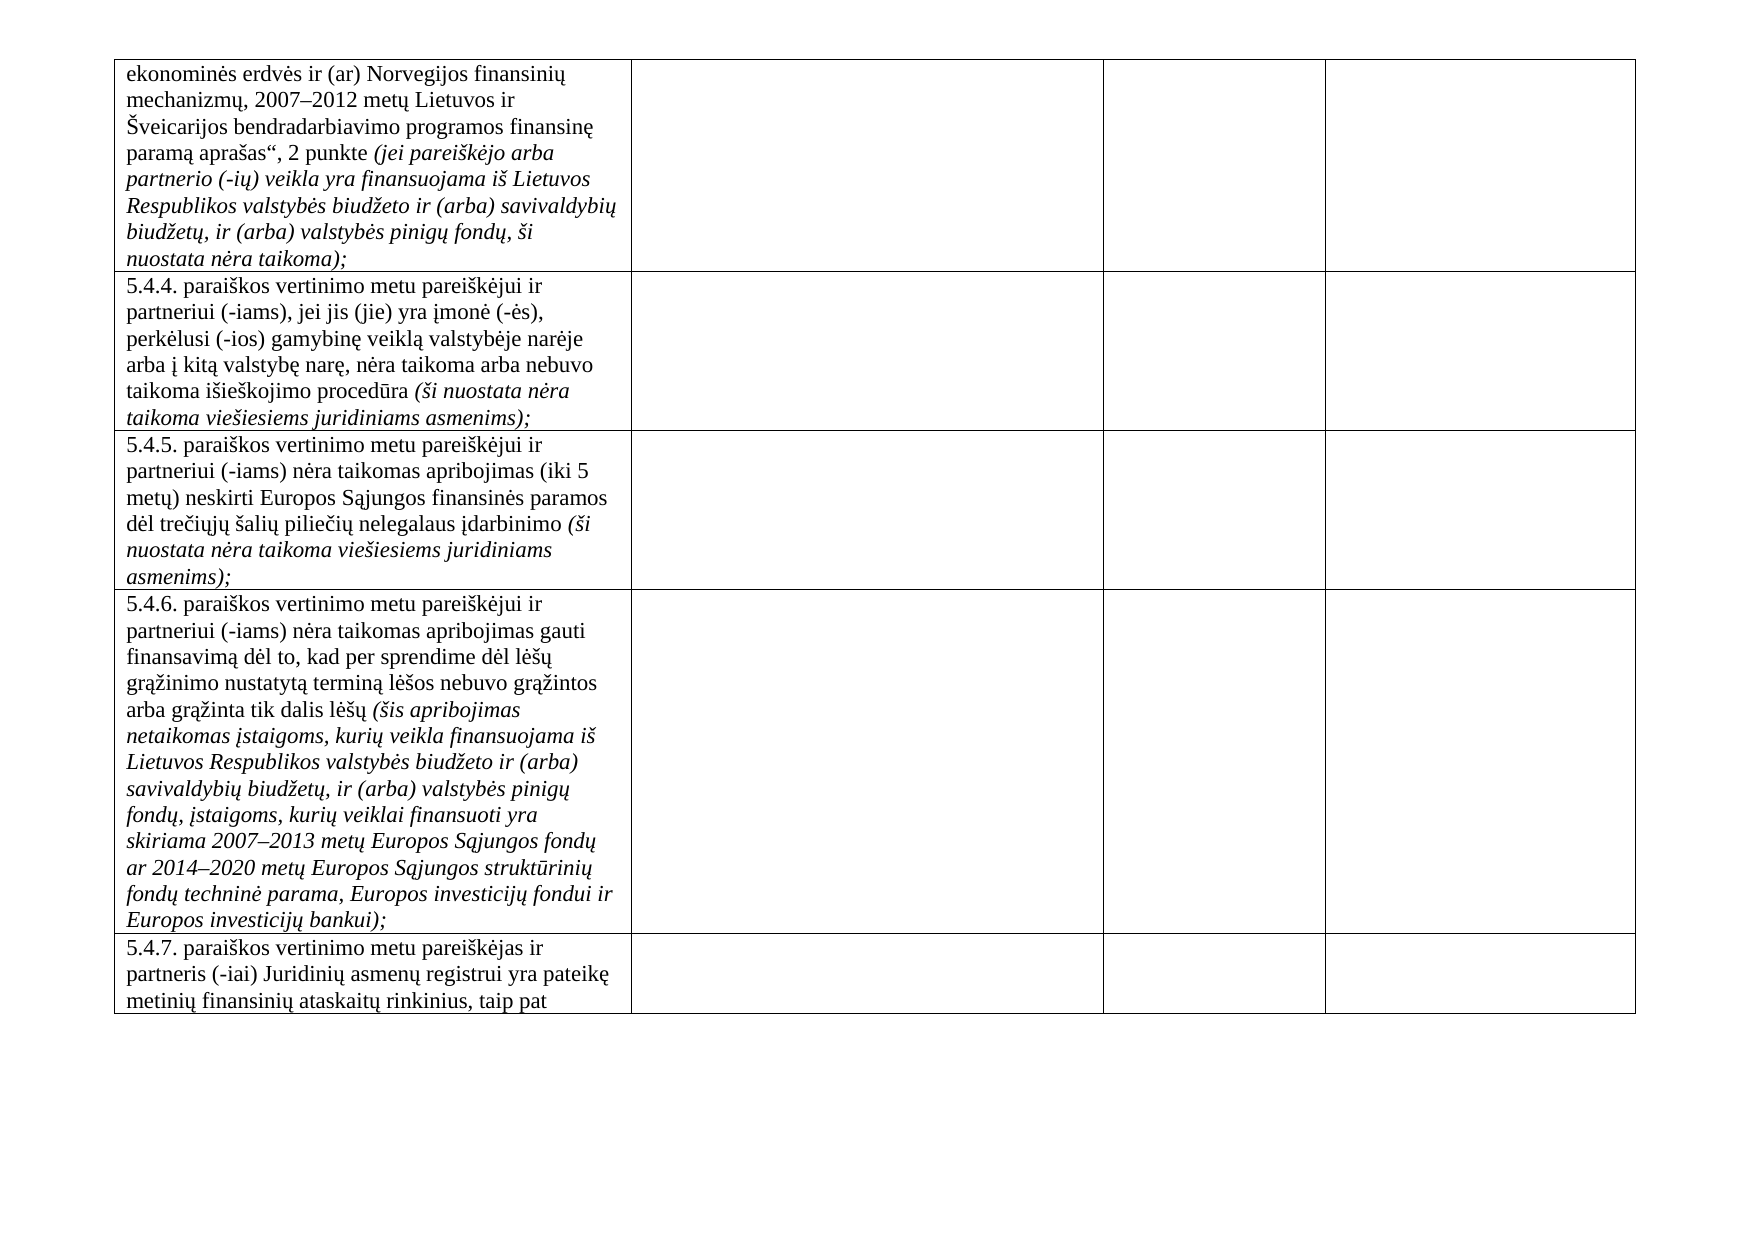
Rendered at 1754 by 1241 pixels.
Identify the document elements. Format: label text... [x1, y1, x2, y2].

table_cell [1104, 590, 1325, 933]
table_cell [632, 60, 1103, 271]
table_cell [1326, 934, 1635, 1013]
table_cell [1104, 934, 1325, 1013]
table_cell [632, 272, 1103, 430]
table_cell [632, 431, 1103, 589]
table_cell [1104, 272, 1325, 430]
table_cell 5.4.4. paraiškos vertinimo metu pareiškėjui ir partneriui (-iams), jei jis (jie) yra įmonė (-ės), perkėlusi (-ios) gamybinę veiklą valstybėje narėje arba į kitą valstybę narę, nėra taikoma arba nebuvo taikoma išieškojimo procedūra (ši nuostata nėra taikoma viešiesiems juridiniams asmenims); [115, 272, 631, 430]
table_cell 5.4.7. paraiškos vertinimo metu pareiškėjas ir partneris (-iai) Juridinių asmenų registrui yra pateikę metinių finansinių ataskaitų rinkinius, taip pat [115, 934, 631, 1013]
table_cell [1326, 60, 1635, 271]
table_cell [1326, 431, 1635, 589]
table_cell [1326, 590, 1635, 933]
table_cell [1326, 272, 1635, 430]
table_cell 5.4.6. paraiškos vertinimo metu pareiškėjui ir partneriui (-iams) nėra taikomas apribojimas gauti finansavimą dėl to, kad per sprendime dėl lėšų grąžinimo nustatytą terminą lėšos nebuvo grąžintos arba grąžinta tik dalis lėšų (šis apribojimas netaikomas įstaigoms, kurių veikla finansuojama iš Lietuvos Respublikos valstybės biudžeto ir (arba) savivaldybių biudžetų, ir (arba) valstybės pinigų fondų, įstaigoms, kurių veiklai finansuoti yra skiriama 2007–2013 metų Europos Sąjungos fondų ar 2014–2020 metų Europos Sąjungos struktūrinių fondų techninė parama, Europos investicijų fondui ir Europos investicijų bankui); [115, 590, 631, 933]
table_cell ekonominės erdvės ir (ar) Norvegijos finansinių mechanizmų, 2007–2012 metų Lietuvos ir Šveicarijos bendradarbiavimo programos finansinę paramą aprašas“, 2 punkte (jei pareiškėjo arba partnerio (-ių) veikla yra finansuojama iš Lietuvos Respublikos valstybės biudžeto ir (arba) savivaldybių biudžetų, ir (arba) valstybės pinigų fondų, ši nuostata nėra taikoma); [115, 60, 631, 271]
table_cell [1104, 60, 1325, 271]
table_cell 5.4.5. paraiškos vertinimo metu pareiškėjui ir partneriui (-iams) nėra taikomas apribojimas (iki 5 metų) neskirti Europos Sąjungos finansinės paramos dėl trečiųjų šalių piliečių nelegalaus įdarbinimo (ši nuostata nėra taikoma viešiesiems juridiniams asmenims); [115, 431, 631, 589]
table_cell [1104, 431, 1325, 589]
table_cell [632, 590, 1103, 933]
table_cell [632, 934, 1103, 1013]
